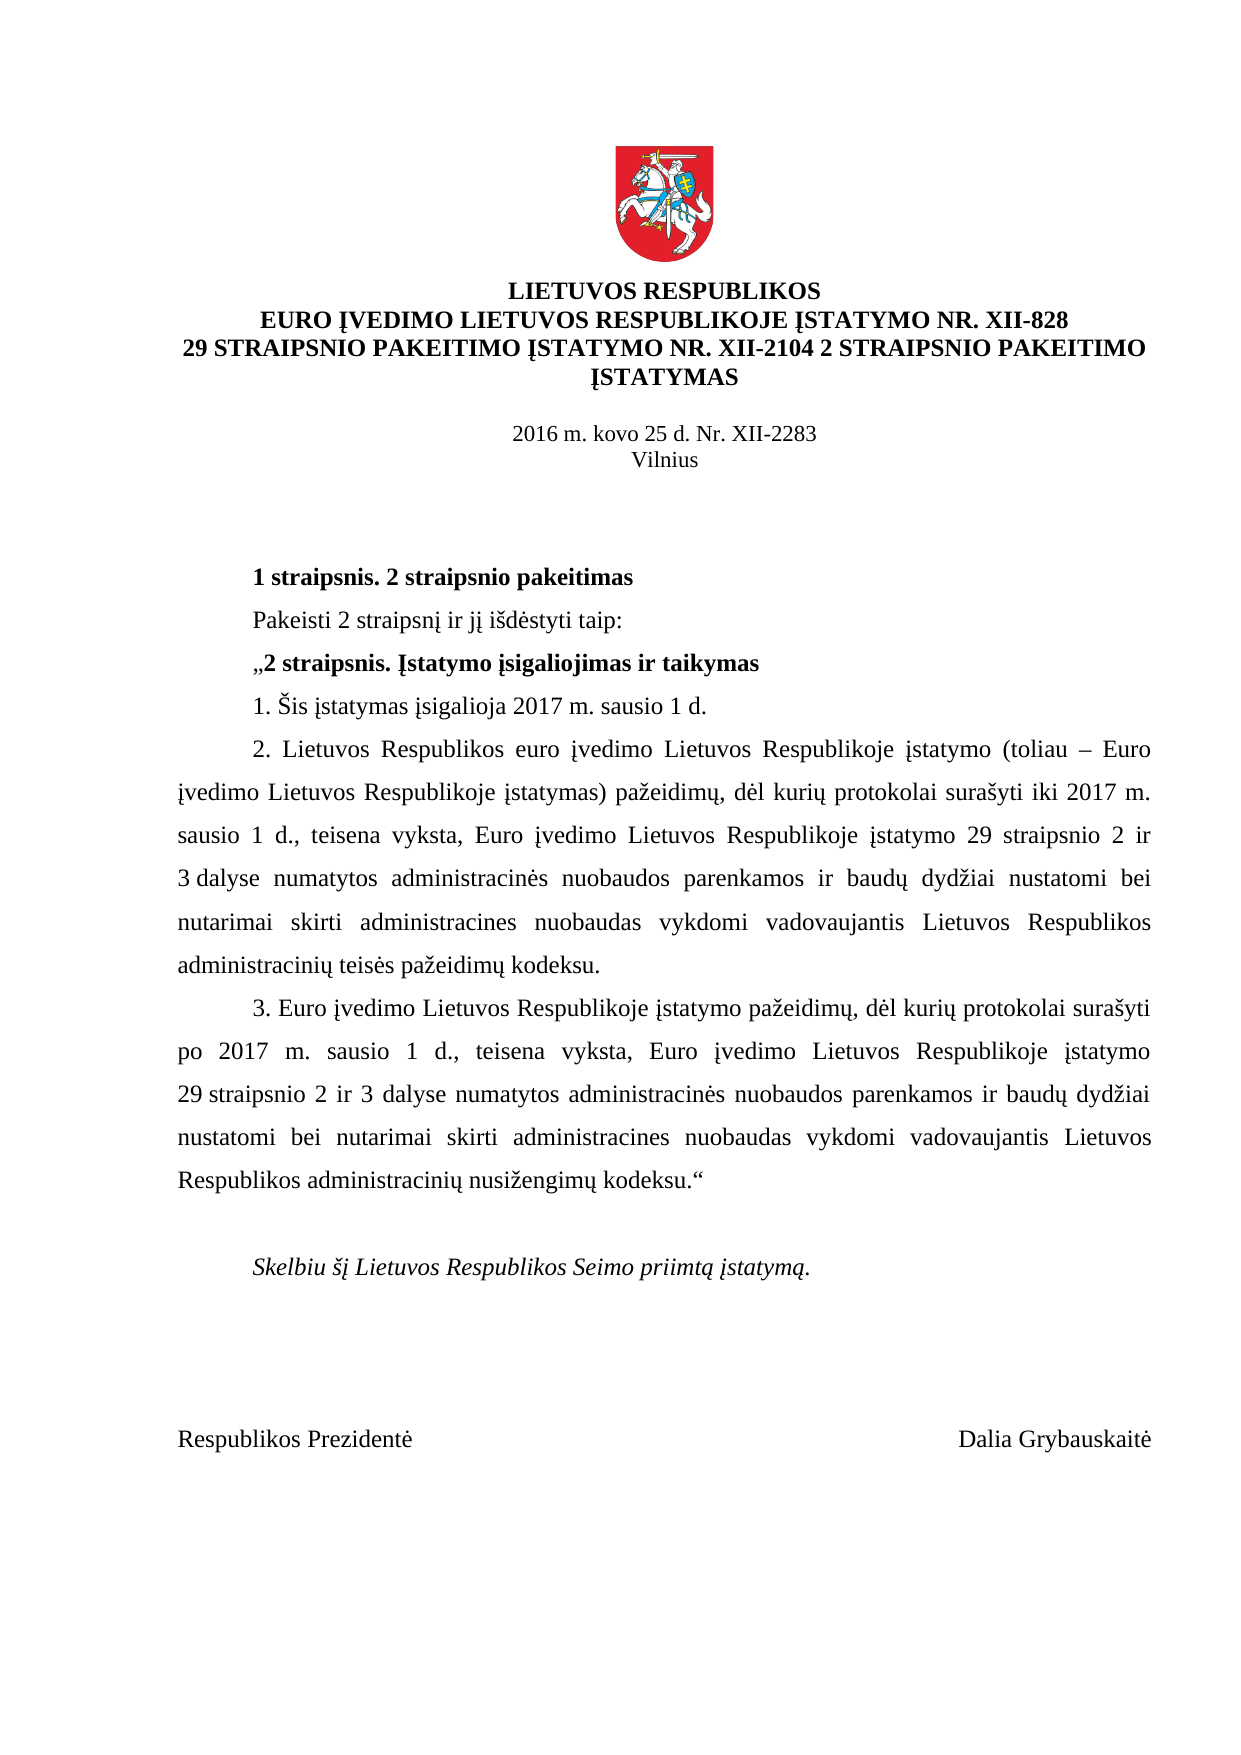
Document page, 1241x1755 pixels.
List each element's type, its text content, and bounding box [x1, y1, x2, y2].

text 1 straipsnis. 2 straipsnio pakeitimas [177, 562, 1152, 590]
text Pakeisti 2 straipsnį ir jį išdėstyti taip: [177, 605, 1152, 633]
text Respublikos Prezidentė Dalia Grybauskaitė [177, 1424, 1152, 1453]
text Vilnius [177, 446, 1152, 472]
text EURO ĮVEDIMO LIETUVOS RESPUBLIKOJE ĮSTATYMO NR. XII-828 29 STRAIPSNIO PAKEITIMO ĮSTATYMO NR. XII-2104 2 STRAIPSNIO PAKEITIMO [177, 305, 1152, 362]
text „2 straipsnis. Įstatymo įsigaliojimas ir taikymas [177, 648, 1152, 677]
text LIETUVOS RESPUBLIKOS [177, 276, 1152, 305]
text 1. Šis įstatymas įsigalioja 2017 m. sausio 1 d. [177, 691, 1152, 720]
text 2016 m. kovo 25 d. Nr. XII-2283 [177, 420, 1152, 446]
text ĮSTATYMAS [177, 362, 1152, 391]
text 2. Lietuvos Respublikos euro įvedimo Lietuvos Respublikoje įstatymo (toliau – Euro įvedimo Lietuvos Respublikoje įstatymas) pažeidimų, dėl kurių protokolai surašyti iki 2017 m. sausio 1 d., teisena vyksta, Euro įvedimo Lietuvos Respublikoje įstatymo 29 straipsnio 2 ir 3 dalyse numatytos administracinės nuobaudos parenkamos ir baudų dydžiai nustatomi bei nutarimai skirti administracines nuobaudas vykdomi vadovaujantis Lietuvos Respublikos administracinių teisės pažeidimų kodeksu. [177, 734, 1152, 978]
text Skelbiu šį Lietuvos Respublikos Seimo priimtą įstatymą. [177, 1252, 1152, 1280]
text 3. Euro įvedimo Lietuvos Respublikoje įstatymo pažeidimų, dėl kurių protokolai surašyti po 2017 m. sausio 1 d., teisena vyksta, Euro įvedimo Lietuvos Respublikoje įstatymo 29 straipsnio 2 ir 3 dalyse numatytos administracinės nuobaudos parenkamos ir baudų dydžiai nustatomi bei nutarimai skirti administracines nuobaudas vykdomi vadovaujantis Lietuvos Respublikos administracinių nusižengimų kodeksu.“ [177, 993, 1152, 1194]
